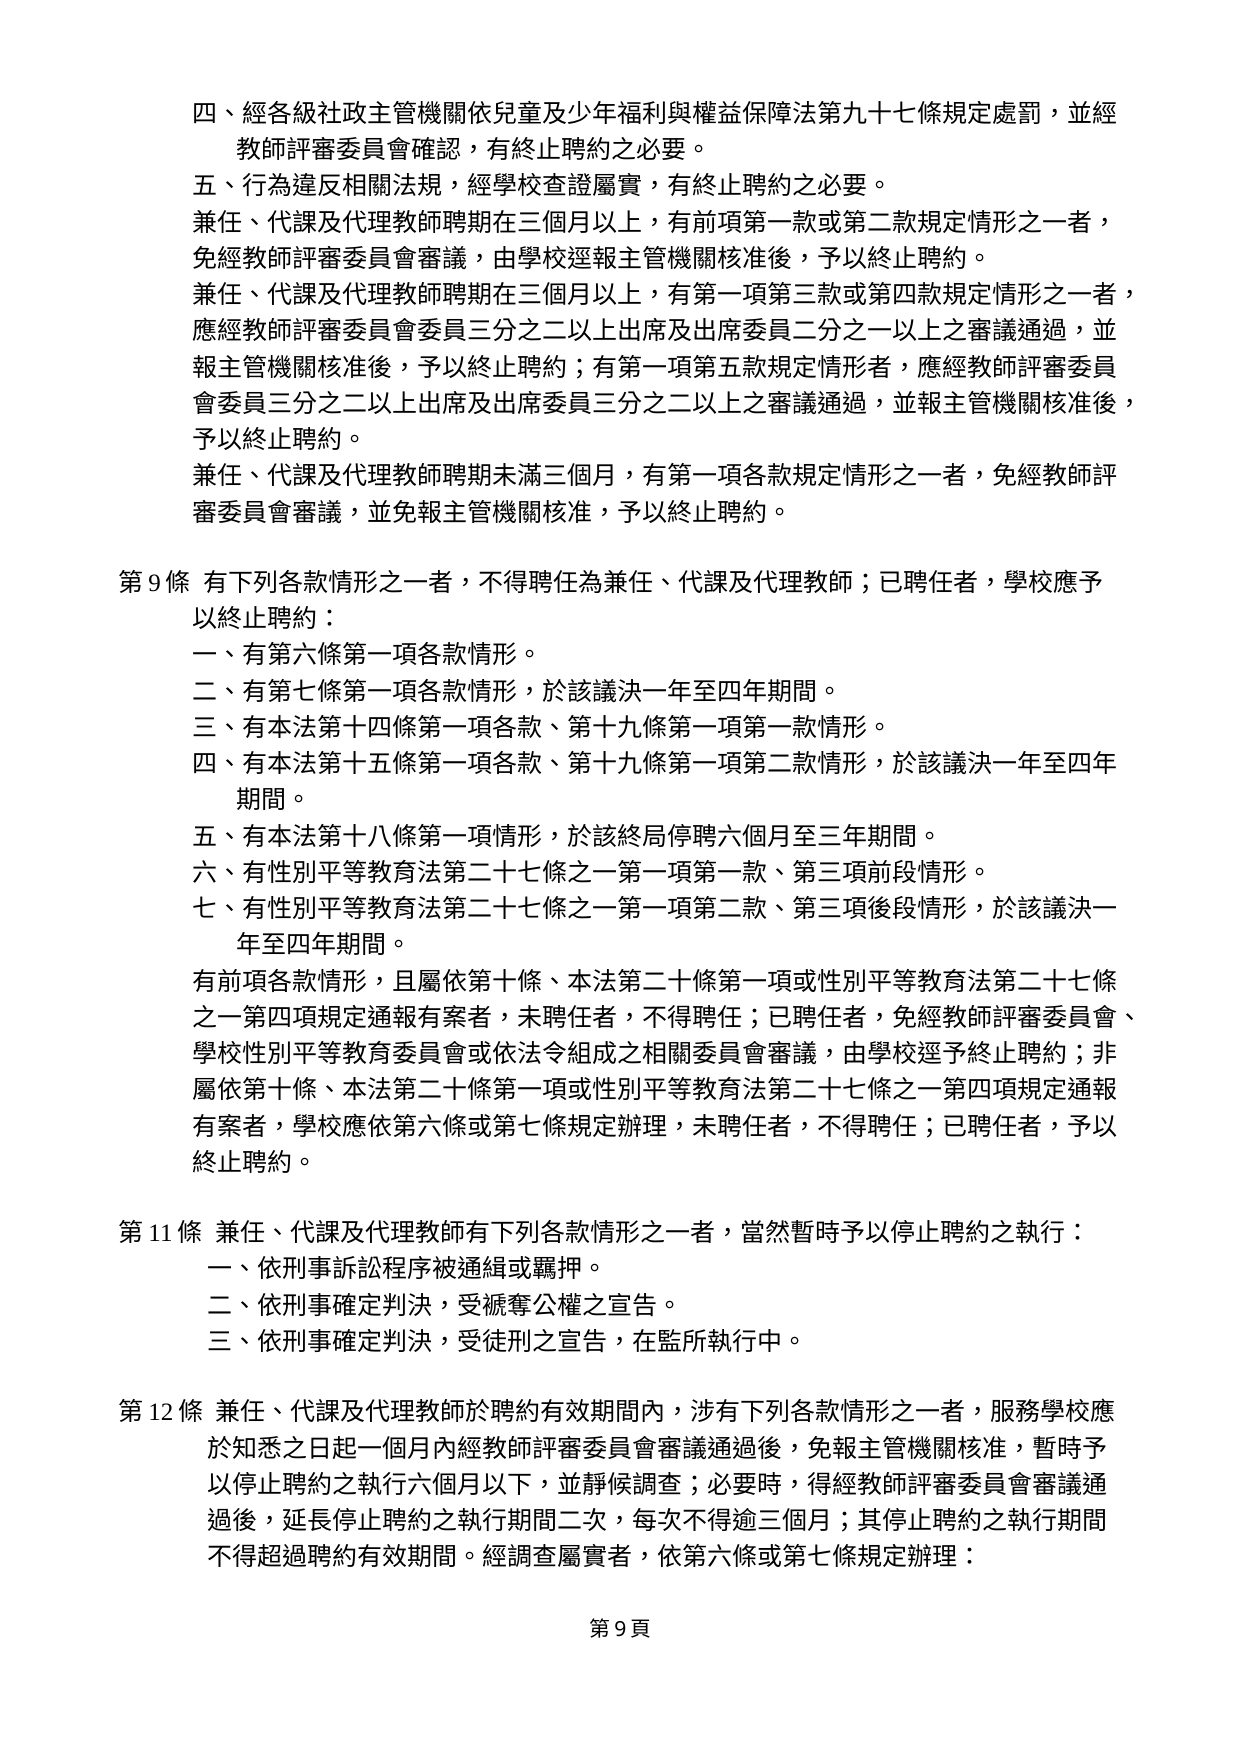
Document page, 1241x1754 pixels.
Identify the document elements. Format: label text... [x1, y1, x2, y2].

text 一、有第六條第一項各款情形。 [192, 635, 1122, 671]
text 第12條 兼任、代課及代理教師於聘約有效期間內，涉有下列各款情形之一者，服務學校應於知悉之日起一個月內經教師評審委員會審議通過後，免報主管機關核准，暫時予以停止聘約之執行六個月以下，並靜候調查；必要時，得經教師評審委員會審議通過後，延長停止聘約之執行期間二次，每次不得逾三個月；其停止聘約之執行期間不得超過聘約有效期間。經調查屬實者，依第六條或第七條規定辦理： [118, 1392, 1122, 1573]
text 兼任、代課及代理教師聘期在三個月以上，有第一項第三款或第四款規定情形之一者，應經教師評審委員會委員三分之二以上出席及出席委員二分之一以上之審議通過，並報主管機關核准後，予以終止聘約；有第一項第五款規定情形者，應經教師評審委員會委員三分之二以上出席及出席委員三分之二以上之審議通過，並報主管機關核准後，予以終止聘約。 [192, 274, 1122, 456]
text 五、行為違反相關法規，經學校查證屬實，有終止聘約之必要。 [192, 166, 1122, 202]
text 二、有第七條第一項各款情形，於該議決一年至四年期間。 [192, 671, 1122, 707]
text 三、依刑事確定判決，受徒刑之宣告，在監所執行中。 [207, 1321, 1122, 1358]
text 五、有本法第十八條第一項情形，於該終局停聘六個月至三年期間。 [192, 816, 1122, 852]
text 一、依刑事訴訟程序被通緝或羈押。 [207, 1249, 1122, 1285]
text 有前項各款情形，且屬依第十條、本法第二十條第一項或性別平等教育法第二十七條之一第四項規定通報有案者，未聘任者，不得聘任；已聘任者，免經教師評審委員會、學校性別平等教育委員會或依法令組成之相關委員會審議，由學校逕予終止聘約；非屬依第十條、本法第二十條第一項或性別平等教育法第二十七條之一第四項規定通報有案者，學校應依第六條或第七條規定辦理，未聘任者，不得聘任；已聘任者，予以終止聘約。 [192, 961, 1122, 1179]
text 兼任、代課及代理教師聘期在三個月以上，有前項第一款或第二款規定情形之一者，免經教師評審委員會審議，由學校逕報主管機關核准後，予以終止聘約。 [192, 202, 1122, 274]
text 二、依刑事確定判決，受褫奪公權之宣告。 [207, 1285, 1122, 1321]
text 兼任、代課及代理教師聘期未滿三個月，有第一項各款規定情形之一者，免經教師評審委員會審議，並免報主管機關核准，予以終止聘約。 [192, 456, 1122, 528]
text 三、有本法第十四條第一項各款、第十九條第一項第一款情形。 [192, 707, 1122, 744]
text 四、經各級社政主管機關依兒童及少年福利與權益保障法第九十七條規定處罰，並經教師評審委員會確認，有終止聘約之必要。 [192, 93, 1122, 166]
text 四、有本法第十五條第一項各款、第十九條第一項第二款情形，於該議決一年至四年期間。 [192, 744, 1122, 816]
text 七、有性別平等教育法第二十七條之一第一項第二款、第三項後段情形，於該議決一年至四年期間。 [192, 889, 1122, 961]
text 第11條 兼任、代課及代理教師有下列各款情形之一者，當然暫時予以停止聘約之執行： [118, 1213, 1122, 1249]
text 第9條 有下列各款情形之一者，不得聘任為兼任、代課及代理教師；已聘任者，學校應予以終止聘約： [118, 562, 1122, 635]
text 六、有性別平等教育法第二十七條之一第一項第一款、第三項前段情形。 [192, 852, 1122, 889]
